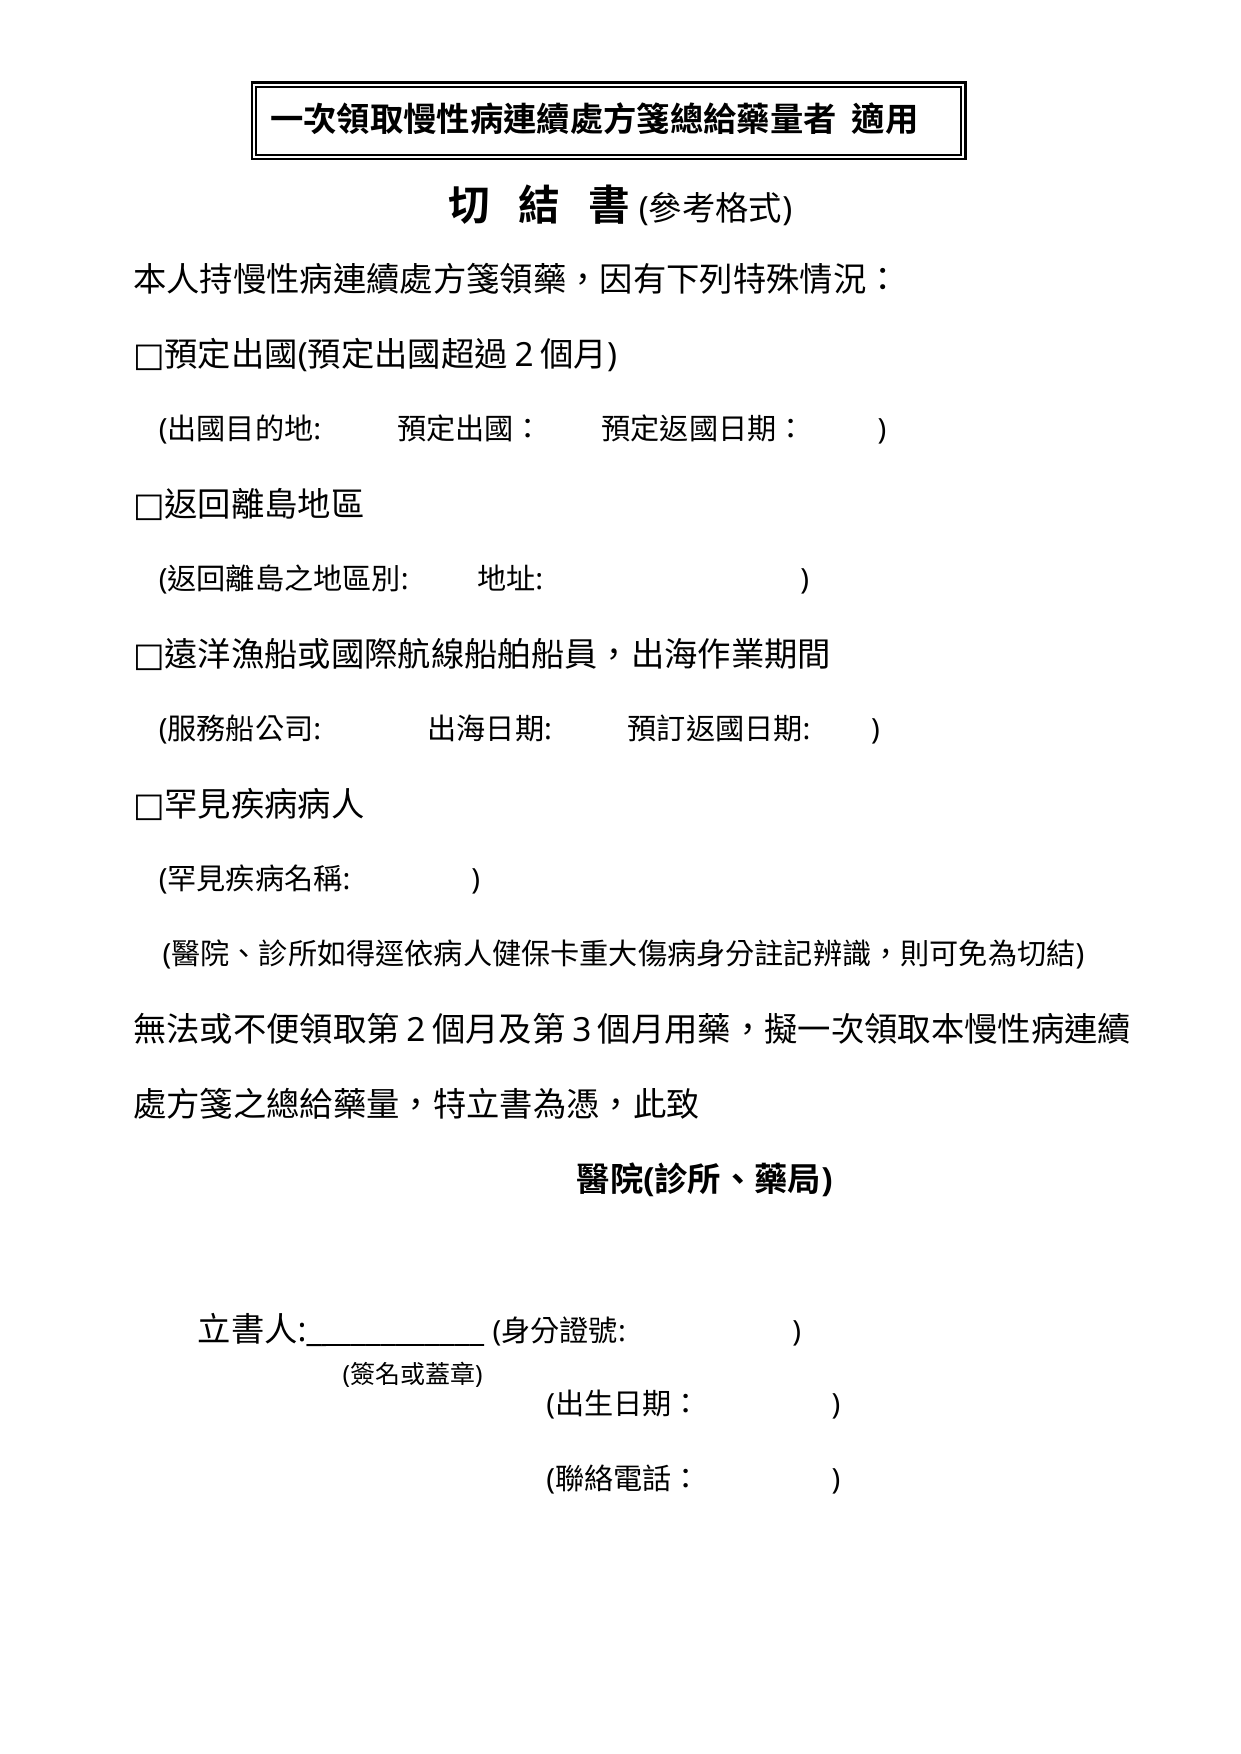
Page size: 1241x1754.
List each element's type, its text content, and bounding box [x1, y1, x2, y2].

text (返回離島之地區別: 地址: ) [133, 539, 1152, 614]
text (出國目的地: 預定出國： 預定返國日期： ) [133, 389, 1152, 464]
text (出生日期： ) [133, 1364, 1152, 1439]
text (服務船公司: 出海日期: 預訂返國日期: ) [133, 689, 1152, 764]
text (醫院、診所如得逕依病人健保卡重大傷病身分註記辨識，則可免為切結) [133, 914, 1152, 989]
text 一次領取慢性病連續處方箋總給藥量者 適用 [270, 93, 947, 141]
text □預定出國(預定出國超過2個月) [133, 314, 1152, 389]
text 無法或不便領取第2個月及第3個月用藥，擬一次領取本慢性病連續處方箋之總給藥量，特立書為憑，此致 [133, 989, 1152, 1139]
text (簽名或蓋章) [342, 1355, 495, 1391]
text (罕見疾病名稱: ) [133, 839, 1152, 914]
text 切 結 書 (參考格式) [89, 164, 1152, 239]
text □遠洋漁船或國際航線船舶船員，出海作業期間 [133, 614, 1152, 689]
text □返回離島地區 [133, 464, 1152, 539]
text 本人­­­持慢性病連續處方箋領藥，因有下列特殊情況： [133, 239, 1152, 314]
text 立書人:____________ (身分證號: ) [133, 1289, 1152, 1364]
text (聯絡電話： ) [532, 1439, 1152, 1514]
text □罕見疾病病人 [133, 764, 1152, 839]
text 醫院(診所、藥局) [133, 1139, 1152, 1214]
